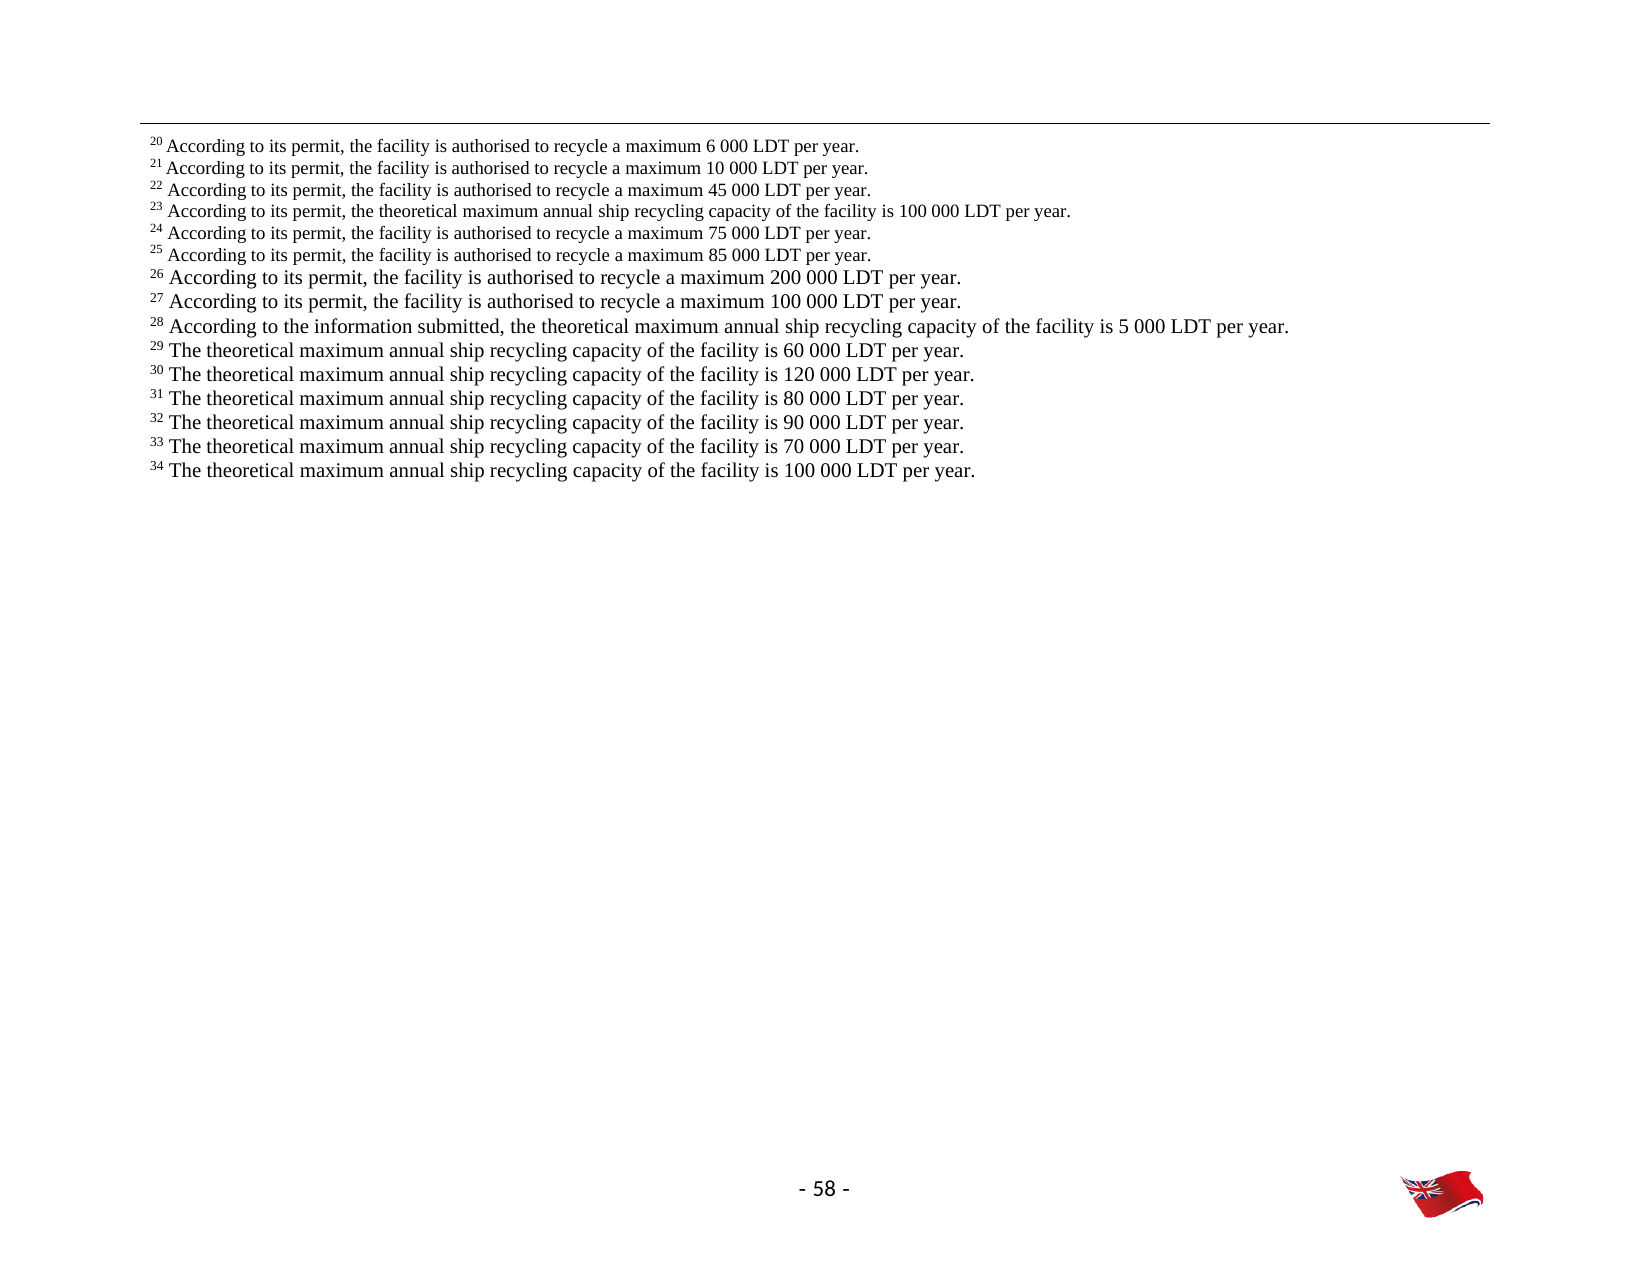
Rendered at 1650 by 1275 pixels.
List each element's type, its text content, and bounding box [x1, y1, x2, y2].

text 25 According to its permit, the facility is authorised to recycle a maximum 85 000 LDT per year. [150, 243, 1512, 265]
text 27 According to its permit, the facility is authorised to recycle a maximum 100 000 LDT per year. [150, 289, 1512, 313]
text 24 According to its permit, the facility is authorised to recycle a maximum 75 000 LDT per year. [150, 222, 1512, 243]
text 23 According to its permit, the theoretical maximum annual ship recycling capacity of the facility is 100 000 LDT per year. [150, 201, 1512, 222]
text 20 According to its permit, the facility is authorised to recycle a maximum 6 000 LDT per year. 21 According to its permit, the facility is authorised to recycle a maximum 10 000 LDT per year. 22 According to its permit, the facility is authorised to recycle a maximum 45 000 LDT per year. [150, 135, 872, 201]
text 26 According to its permit, the facility is authorised to recycle a maximum 200 000 LDT per year. [150, 265, 1512, 289]
text 28 According to the information submitted, the theoretical maximum annual ship recycling capacity of the facility is 5 000 LDT per year. [150, 313, 1512, 338]
text 29 The theoretical maximum annual ship recycling capacity of the facility is 60 000 LDT per year. 30 The theoretical maximum annual ship recycling capacity of the facility is 120 000 LDT per year. 31 The theoretical maximum annual ship recycling capacity of the facility is 80 000 LDT per year. 32 The theoretical maximum annual ship recycling capacity of the facility is 90 000 LDT per year. 33 The theoretical maximum annual ship recycling capacity of the facility is 70 000 LDT per year. 34 The theoretical maximum annual ship recycling capacity of the facility is 100 000 LDT per year. [150, 338, 977, 482]
